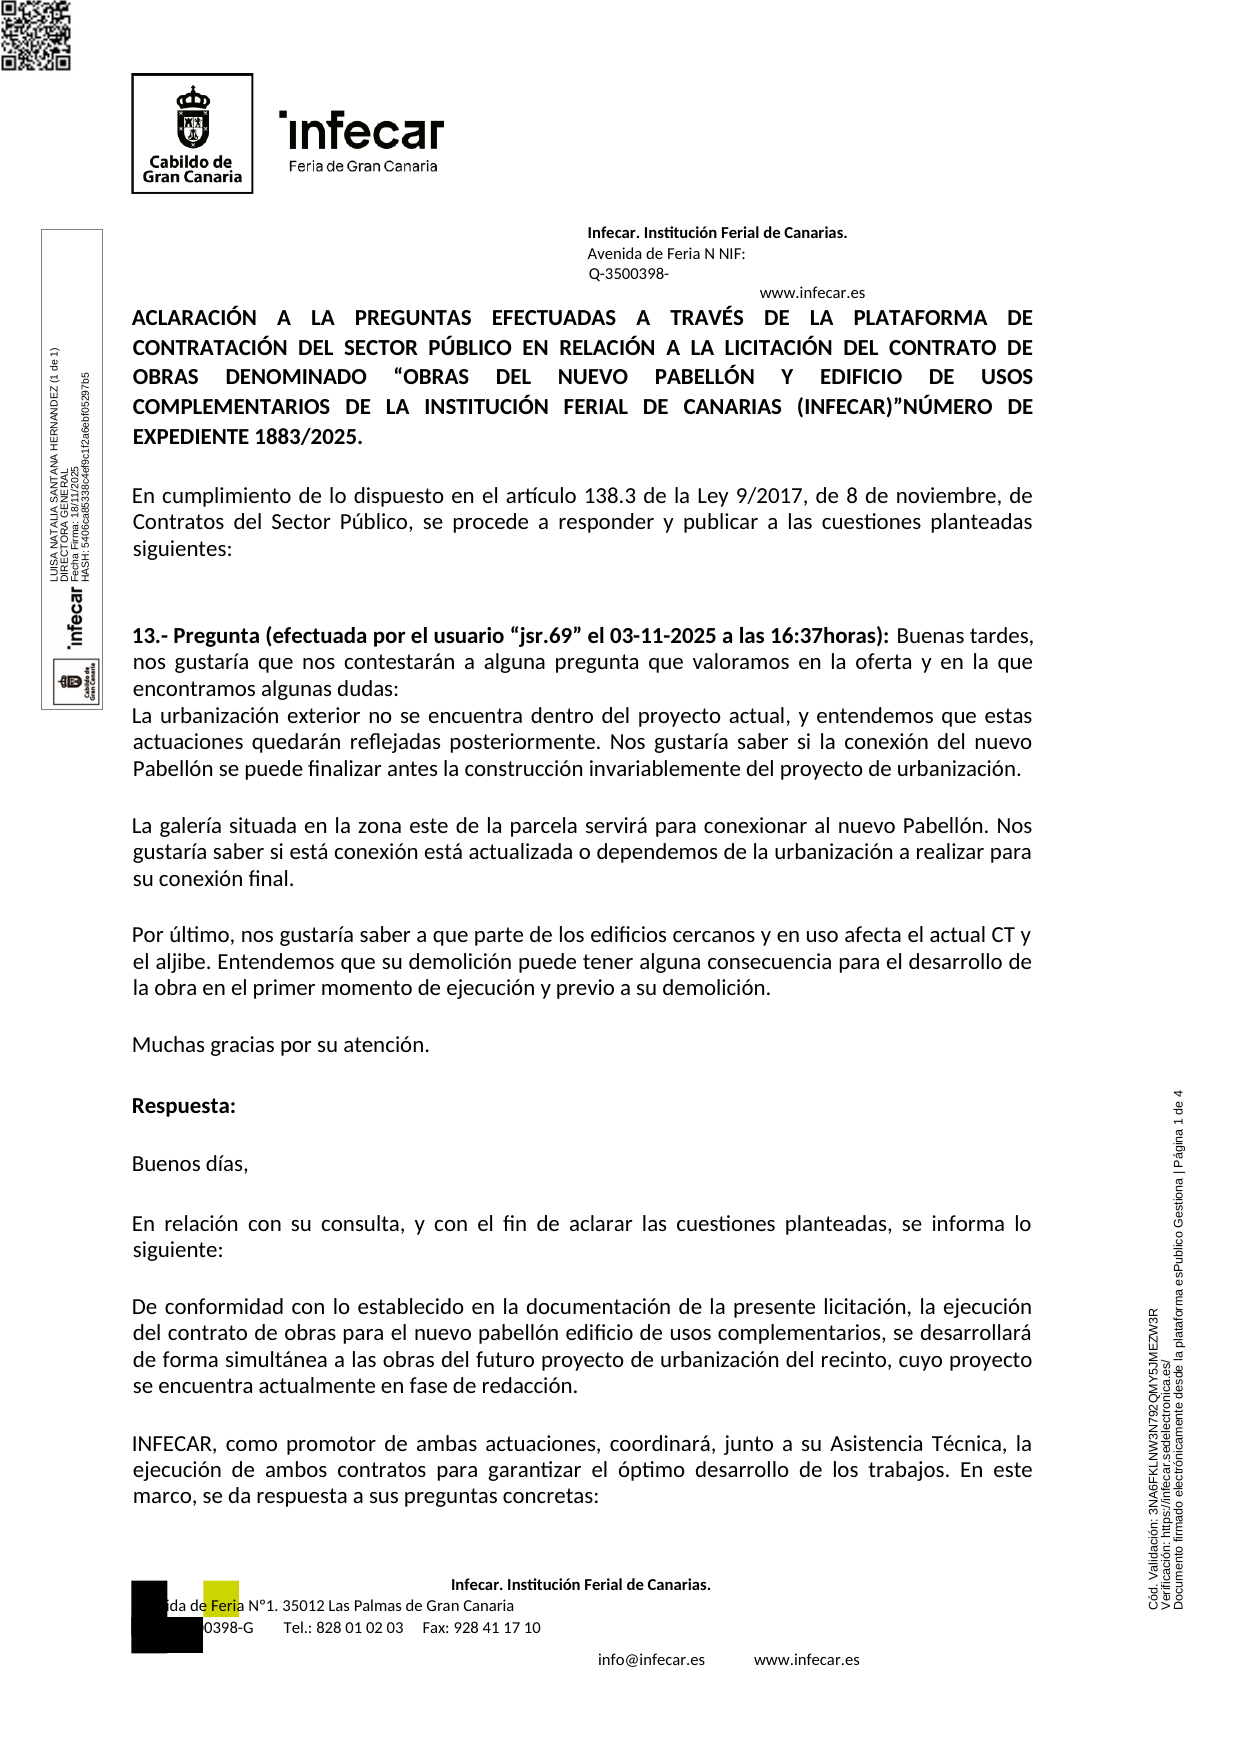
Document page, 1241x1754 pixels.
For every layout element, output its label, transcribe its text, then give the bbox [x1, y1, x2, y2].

text En relación con su consulta, y con el fin de aclarar las cuestiones planteadas, se informa lo siguiente: [132, 1210, 1034, 1263]
text Muchas gracias por su atención. [132, 1032, 1034, 1058]
text Avenida de Feria N NIF: Q-3500398- [587, 244, 758, 283]
text Buenos días, [132, 1151, 1034, 1177]
text De conformidad con lo establecido en la documentación de la presente licitación, la ejecución del contrato de obras para el nuevo pabellón edificio de usos complementarios, se desarrollará de forma simultánea a las obras del futuro proyecto de urbanización del recinto, cuyo proyecto se encuentra actualmente en fase de redacción. [132, 1293, 1034, 1400]
text ACLARACIÓN A LA PREGUNTAS EFECTUADAS A TRAVÉS DE LA PLATAFORMA DE CONTRATACIÓN DEL SECTOR PÚBLICO EN RELACIÓN A LA LICITACIÓN DEL CONTRATO DE OBRAS DENOMINADO “OBRAS DEL NUEVO PABELLÓN Y EDIFICIO DE USOS COMPLEMENTARIOS DE LA INSTITUCIÓN FERIAL DE CANARIAS (INFECAR)”NÚMERO DE EXPEDIENTE 1883/2025. [132, 303, 1034, 450]
text www.infecar.es [759, 283, 1034, 303]
text Respuesta: [132, 1091, 1034, 1119]
text La galería situada en la zona este de la parcela servirá para conexionar al nuevo Pabellón. Nos gustaría saber si está conexión está actualizada o dependemos de la urbanización a realizar para su conexión final. [132, 812, 1034, 892]
text Por último, nos gustaría saber a que parte de los edificios cercanos y en uso afecta el actual CT y el aljibe. Entendemos que su demolición puede tener alguna consecuencia para el desarrollo de la obra en el primer momento de ejecución y previo a su demolición. [132, 922, 1034, 1002]
text En cumplimiento de lo dispuesto en el artículo 138.3 de la Ley 9/2017, de 8 de noviembre, de Contratos del Sector Público, se procede a responder y publicar a las cuestiones planteadas siguientes: [132, 482, 1034, 562]
text Infecar. Institución Ferial de Canarias. [587, 222, 1034, 243]
text La urbanización exterior no se encuentra dentro del proyecto actual, y entendemos que estas actuaciones quedarán reflejadas posteriormente. Nos gustaría saber si la conexión del nuevo Pabellón se puede finalizar antes la construcción invariablemente del proyecto de urbanización. [132, 702, 1034, 782]
text 13.- Pregunta (efectuada por el usuario “jsr.69” el 03-11-2025 a las 16:37horas): Buenas tardes, nos gustaría que nos contestarán a alguna pregunta que valoramos en la oferta y en la que encontramos algunas dudas: [132, 622, 1034, 702]
text INFECAR, como promotor de ambas actuaciones, coordinará, junto a su Asistencia Técnica, la ejecución de ambos contratos para garantizar el óptimo desarrollo de los trabajos. En este marco, se da respuesta a sus preguntas concretas: [132, 1430, 1034, 1509]
